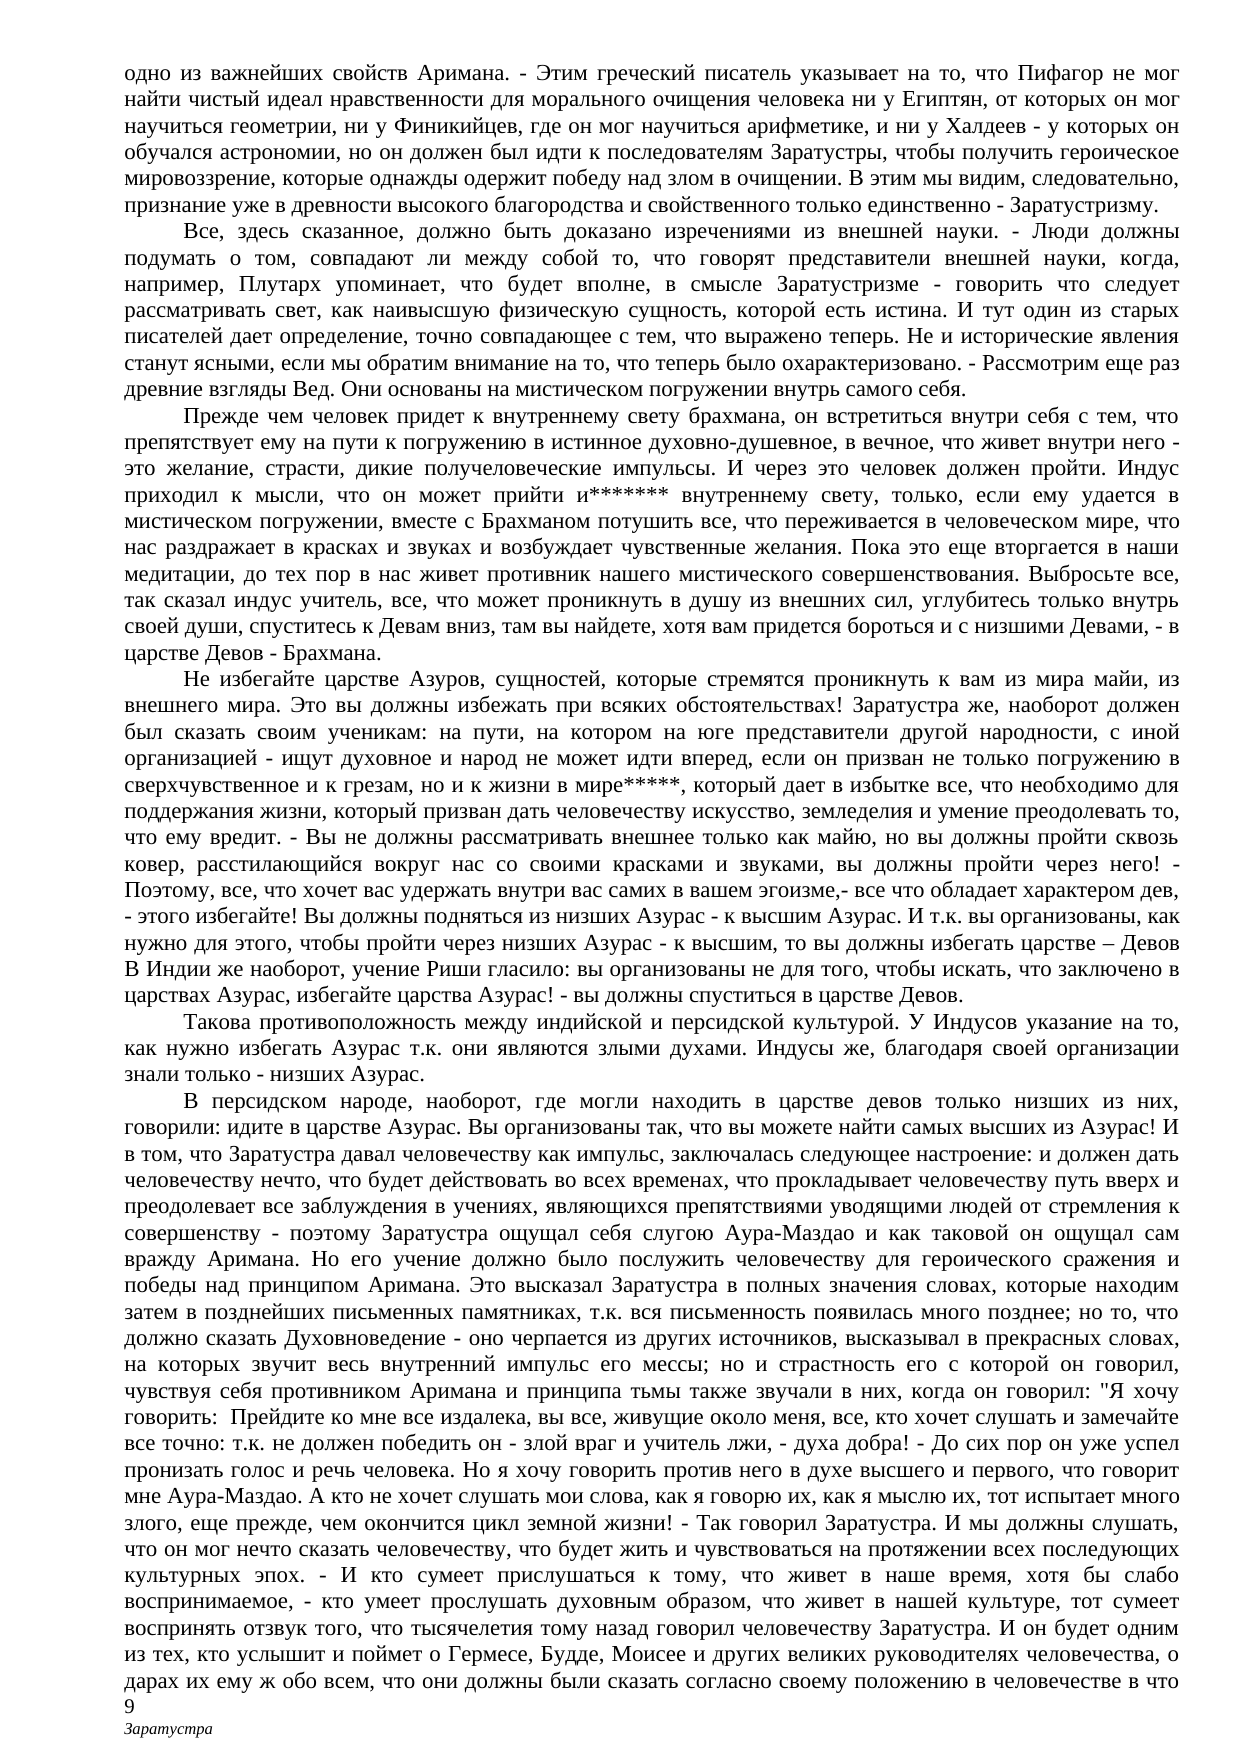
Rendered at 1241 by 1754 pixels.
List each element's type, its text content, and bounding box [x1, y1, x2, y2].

text В персидском народе, наоборот, где могли находить в царстве девов только низших из них, говорили: идите в царстве Азурас. Вы организованы так, что вы можете найти самых высших из Азурас! И в том, что Заратустра давал человечеству как импульс, заключалась следующее настроение: и должен дать человечеству нечто, что будет действовать во всех временах, что прокладывает человечеству путь вверх и преодолевает все заблуждения в учениях, являющихся препятствиями уводящими людей от стремления к совершенству - поэтому Заратустра ощущал себя слугою Аypa-Мaздaо и как таковой он ощущал сам вражду Аримана. Но его учение должно было послужить человечеству для героического сражения и победы над принципом Аримана. Это высказал Заратустра в полных значения словах, которые находим затем в позднейших письменных памятниках, т.к. вся письменность появилась много позднее; но то, что должно сказать Духовноведение - оно черпается из других источников, высказывал в прекрасных словах, на которых звучит весь внутренний импульс его мессы; но и страстность его с которой он говорил, чувствуя себя противником Аримана и принципа тьмы также звучали в них, когда он говорил: "Я хочу говорить: Прейдите ко мне все издалека, вы все, живущие около меня, все, кто хочет слушать и замечайте все точно: т.к. не должен победить он - злой враг и учитель лжи, - духа добра! - До сих пор он уже успел пронизать голос и речь человека. Но я хочу говорить против него в духе высшего и первого, что говорит мне Аура-Маздао. А кто не хочет слушать мои слова, как я говорю их, как я мыслю их, тот испытает много злого, еще прежде, чем окончится цикл земной жизни! - Так говорил Заратустра. И мы должны слушать, что он мог нечто сказать человечеству, что будет жить и чувствоваться на протяжении всех последующих культурных эпох. - И кто сумеет прислушаться к тому, что живет в наше время, хотя бы слабо воспринимаемое, - кто умеет прослушать духовным образом, что живет в нашей культуре, тот сумеет воспринять отзвук того, что тысячелетия тому назад говорил человечеству Заратустра. И он будет одним из тех, кто услышит и поймет о Гермесе, Будде, Моисее и других великих руководителях человечества, о дарах их ему ж обо всем, что они должны были сказать согласно своему положению в человечестве в что [124, 1087, 1181, 1693]
text - одно из важнейших свойств Аримана. - Этим греческий писатель указывает на то, что Пифагор не мог найти чистый идеал нравственности для морального очищения человека ни у Египтян, от которых он мог научиться геометрии, ни у Финикийцев, где он мог научиться арифметике, и ни у Халдеев - у которых он обучался астрономии, но он должен был идти к последователям Заратустры, чтобы получить героическое мировоззрение, которые однажды одержит победу над злом в очищении. В этим мы видим, следовательно, признание уже в древности высокого благородства и свойственного только единственно - Заратустризму. [124, 59, 1181, 217]
text Не избегайте царстве Азуров, сущностей, которые стремятся проникнуть к вам из мира майи, из внешнего мира. Это вы должны избежать при всяких обстоятельствах! Заратустра же, наоборот должен был сказать своим ученикам: на пути, на котором на юге представители другой народности, с иной организацией - ищут духовное и народ не может идти вперед, если он призван не только погружению в сверхчувственное и к грезам, но и к жизни в мире*****, который дает в избытке все, что необходимо для поддержания жизни, который призван дать человечеству искусство, земледелия и умение преодолевать то, что ему вредит. - Вы не должны рассматривать внешнее только как майю, но вы должны пройти сквозь ковер, расстилающийся вокруг нас со своими красками и звуками, вы должны пройти через него! - Поэтому, все, что хочет вас удержать внутри вас самих в вашем эгоизме,- все что обладает характером дев, - этого избегайте! Вы должны подняться из низших Азурас - к высшим Азурас. И т.к. вы организованы, как нужно для этого, чтобы пройти через низших Азурас - к высшим, то вы должны избегать царстве – Девов В Индии же наоборот, учение Риши гласило: вы организованы не для того, чтобы искать, что заключено в царствах Азурас, избегайте царства Азурас! - вы должны спуститься в царстве Девов. [124, 665, 1181, 1008]
text Прежде чем человек придет к внутреннему свету брахмана, он встретиться внутри себя с тем, что препятствует ему на пути к погружению в истинное духовно-душевное, в вечное, что живет внутри него - это желание, страсти, дикие получеловеческие импульсы. И через это человек должен пройти. Индус приходил к мысли, что он может прийти и******* внутреннему свету, только, если ему удается в мистическом погружении, вместе с Брахманом потушить все, что переживается в человеческом мире, что нас раздражает в красках и звуках и возбуждает чувственные желания. Пока это еще вторгается в наши медитации, до тех пор в нас живет противник нашего мистического совершенствования. Выбросьте все, так сказал индус учитель, все, что может проникнуть в душу из внешних сил, углубитесь только внутрь своей души, спуститесь к Девам вниз, там вы найдете, хотя вам придется бороться и с низшими Девами, - в царстве Девов - Брахмана. [124, 402, 1181, 665]
text Такова противоположность между индийской и персидской культурой. У Индусов указание на то, как нужно избегать Азурас т.к. они являются злыми духами. Индусы же, благодаря своей организации знали только - низших Азурас. [124, 1008, 1181, 1087]
text Bсе, здесь сказанное, должно быть доказано изречениями из внешней науки. - Люди должны подумать о том, совпадают ли между собой то, что говорят представители внешней науки, когда, например, Плутарх упоминает, что будет вполне, в смысле Заратустризме - говорить что следует рассматривать свет, как наивысшую физическую сущность, которой есть истина. И тут один из старых писателей дает определение, точно совпадающее с тем, что выражено теперь. Не и исторические явления станут ясными, если мы обратим внимание на то, что теперь было охарактеризовано. - Рассмотрим еще раз древние взгляды Вед. Они основаны на мистическом погружении внутрь самого себя. [124, 217, 1181, 402]
